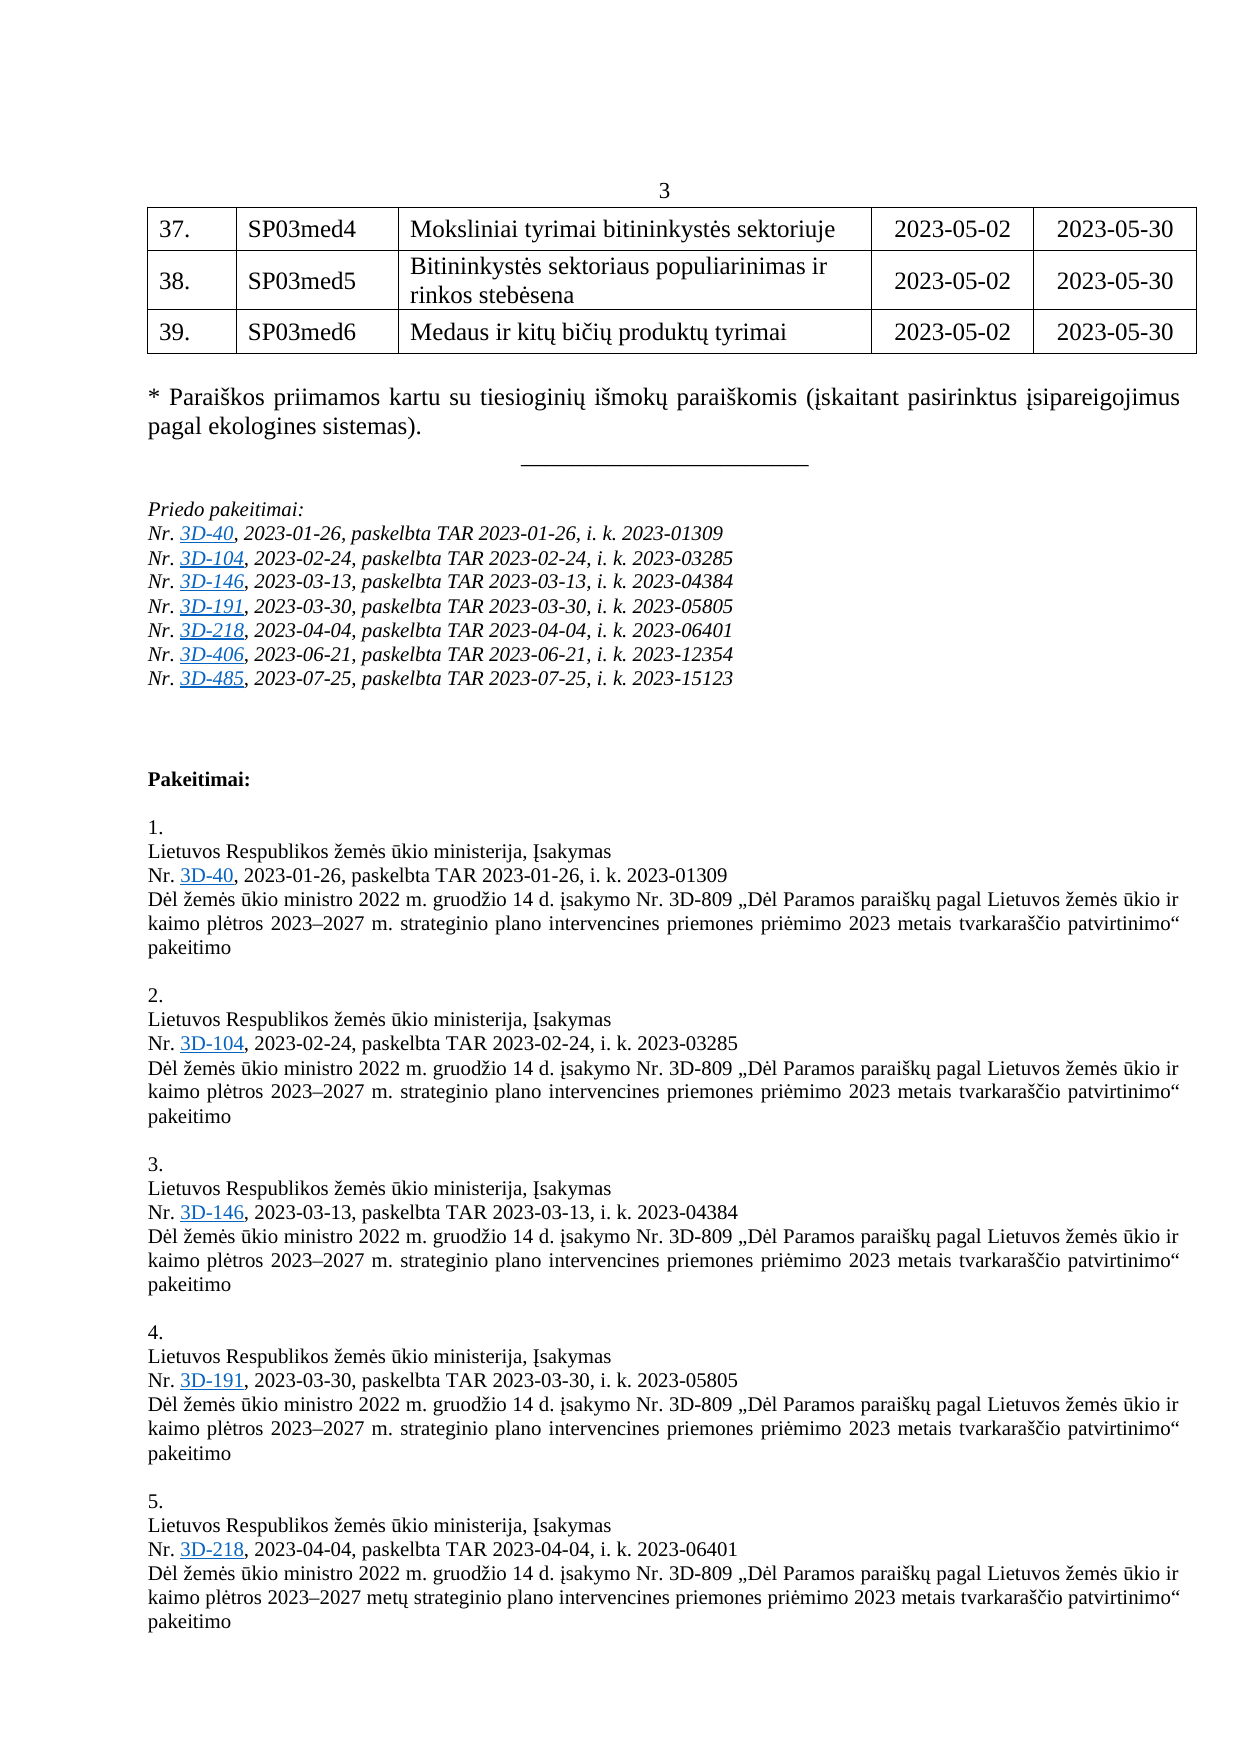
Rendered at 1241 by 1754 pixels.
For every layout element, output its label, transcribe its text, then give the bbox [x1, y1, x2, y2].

text Dėl žemės ūkio ministro 2022 m. gruodžio 14 d. įsakymo Nr. 3D-809 „Dėl Paramos paraiškų pagal Lietuvos žemės ūkio ir kaimo plėtros 2023–2027 m. strateginio plano intervencines priemones priėmimo 2023 metais tvarkaraščio patvirtinimo“ pakeitimo [148, 887, 1181, 959]
text Nr. 3D-104, 2023-02-24, paskelbta TAR 2023-02-24, i. k. 2023-03285 [148, 545, 1181, 569]
text Nr. 3D-40, 2023-01-26, paskelbta TAR 2023-01-26, i. k. 2023-01309 [148, 521, 1181, 545]
text 2. [148, 983, 1181, 1007]
table_cell 2023-05-30 [1034, 310, 1196, 352]
table_cell SP03med4 [237, 208, 398, 250]
text Dėl žemės ūkio ministro 2022 m. gruodžio 14 d. įsakymo Nr. 3D-809 „Dėl Paramos paraiškų pagal Lietuvos žemės ūkio ir kaimo plėtros 2023–2027 m. strateginio plano intervencines priemones priėmimo 2023 metais tvarkaraščio patvirtinimo“ pakeitimo [148, 1392, 1181, 1464]
text Pakeitimai: [148, 767, 1181, 791]
text 3. [148, 1152, 1181, 1176]
table_cell 39. [148, 310, 236, 352]
table_cell 2023-05-30 [1034, 251, 1196, 309]
text Nr. 3D-146, 2023-03-13, paskelbta TAR 2023-03-13, i. k. 2023-04384 [148, 1200, 1181, 1224]
table_cell 38. [148, 251, 236, 309]
text 5. [148, 1488, 1181, 1513]
text Nr. 3D-218, 2023-04-04, paskelbta TAR 2023-04-04, i. k. 2023-06401 [148, 618, 1181, 642]
table_cell Bitininkystės sektoriaus populiarinimas ir rinkos stebėsena [399, 251, 871, 309]
table_cell SP03med6 [237, 310, 398, 352]
text Dėl žemės ūkio ministro 2022 m. gruodžio 14 d. įsakymo Nr. 3D-809 „Dėl Paramos paraiškų pagal Lietuvos žemės ūkio ir kaimo plėtros 2023–2027 m. strateginio plano intervencines priemones priėmimo 2023 metais tvarkaraščio patvirtinimo“ pakeitimo [148, 1224, 1181, 1296]
text Nr. 3D-485, 2023-07-25, paskelbta TAR 2023-07-25, i. k. 2023-15123 [148, 666, 1181, 690]
text Lietuvos Respublikos žemės ūkio ministerija, Įsakymas [148, 1513, 1181, 1537]
text * Paraiškos priimamos kartu su tiesioginių išmokų paraiškomis (įskaitant pasirinktus įsipareigojimus pagal ekologines sistemas). [148, 382, 1181, 440]
text Lietuvos Respublikos žemės ūkio ministerija, Įsakymas [148, 1344, 1181, 1368]
text Dėl žemės ūkio ministro 2022 m. gruodžio 14 d. įsakymo Nr. 3D-809 „Dėl Paramos paraiškų pagal Lietuvos žemės ūkio ir kaimo plėtros 2023–2027 metų strateginio plano intervencines priemones priėmimo 2023 metais tvarkaraščio patvirtinimo“ pakeitimo [148, 1561, 1181, 1633]
text Nr. 3D-406, 2023-06-21, paskelbta TAR 2023-06-21, i. k. 2023-12354 [148, 642, 1181, 666]
table_cell SP03med5 [237, 251, 398, 309]
text Nr. 3D-146, 2023-03-13, paskelbta TAR 2023-03-13, i. k. 2023-04384 [148, 569, 1181, 593]
text 4. [148, 1320, 1181, 1344]
text Lietuvos Respublikos žemės ūkio ministerija, Įsakymas [148, 1176, 1181, 1200]
text Lietuvos Respublikos žemės ūkio ministerija, Įsakymas [148, 1007, 1181, 1031]
table_cell 2023-05-30 [1034, 208, 1196, 250]
text Dėl žemės ūkio ministro 2022 m. gruodžio 14 d. įsakymo Nr. 3D-809 „Dėl Paramos paraiškų pagal Lietuvos žemės ūkio ir kaimo plėtros 2023–2027 m. strateginio plano intervencines priemones priėmimo 2023 metais tvarkaraščio patvirtinimo“ pakeitimo [148, 1055, 1181, 1128]
text _______________________ [148, 440, 1181, 468]
text Nr. 3D-191, 2023-03-30, paskelbta TAR 2023-03-30, i. k. 2023-05805 [148, 1368, 1181, 1392]
text Nr. 3D-40, 2023-01-26, paskelbta TAR 2023-01-26, i. k. 2023-01309 [148, 863, 1181, 887]
table_cell Moksliniai tyrimai bitininkystės sektoriuje [399, 208, 871, 250]
text Nr. 3D-104, 2023-02-24, paskelbta TAR 2023-02-24, i. k. 2023-03285 [148, 1031, 1181, 1055]
text Nr. 3D-191, 2023-03-30, paskelbta TAR 2023-03-30, i. k. 2023-05805 [148, 593, 1181, 618]
text Lietuvos Respublikos žemės ūkio ministerija, Įsakymas [148, 839, 1181, 863]
text Priedo pakeitimai: [148, 497, 1181, 521]
text Nr. 3D-218, 2023-04-04, paskelbta TAR 2023-04-04, i. k. 2023-06401 [148, 1537, 1181, 1561]
table_cell Medaus ir kitų bičių produktų tyrimai [399, 310, 871, 352]
text 1. [148, 815, 1181, 839]
table_cell 2023-05-02 [872, 310, 1033, 352]
table_cell 2023-05-02 [872, 208, 1033, 250]
table_cell 37. [148, 208, 236, 250]
table_cell 2023-05-02 [872, 251, 1033, 309]
